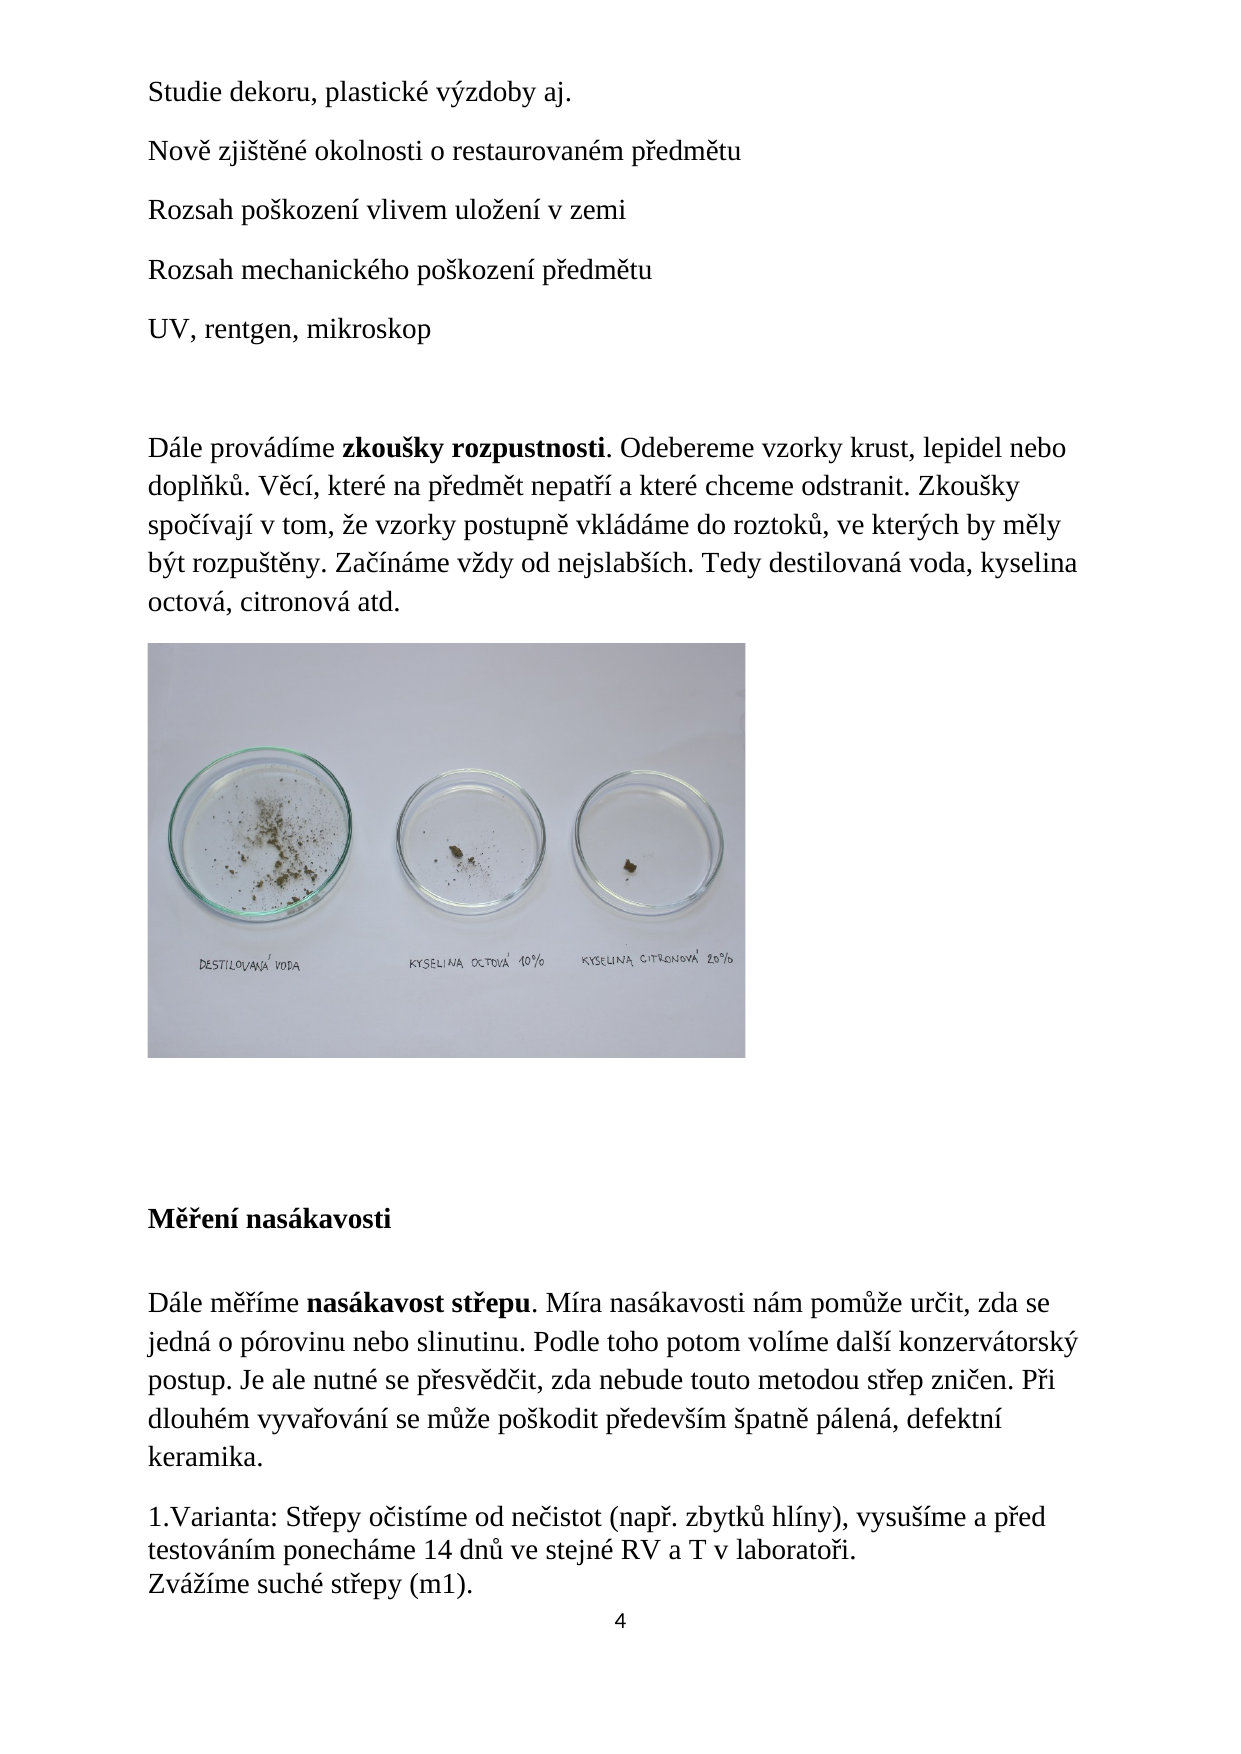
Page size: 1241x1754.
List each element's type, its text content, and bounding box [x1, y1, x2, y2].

text Studie dekoru, plastické výzdoby aj. [148, 74, 1093, 107]
text Nově zjištěné okolnosti o restaurovaném předmětu [148, 133, 1093, 167]
text Rozsah mechanického poškození předmětu [148, 252, 1093, 285]
text Dále provádíme zkoušky rozpustnosti. Odebereme vzorky krust, lepidel nebo doplňků. Věcí, které na předmět nepatří a které chceme odstranit. Zkoušky spočívají v tom, že vzorky postupně vkládáme do roztoků, ve kterých by měly být rozpuštěny. Začínáme vždy od nejslabších. Tedy destilovaná voda, kyselina octová, citronová atd. [148, 430, 1093, 618]
text Měření nasákavosti [148, 1201, 1093, 1235]
text 1.Varianta: Střepy očistíme od nečistot (např. zbytků hlíny), vysušíme a před testováním ponecháme 14 dnů ve stejné RV a T v laboratoři. [148, 1499, 1093, 1566]
text Rozsah poškození vlivem uložení v zemi [148, 192, 1093, 226]
text Zvážíme suché střepy (m1). [148, 1566, 1093, 1599]
text UV, rentgen, mikroskop [148, 311, 1093, 345]
text Dále měříme nasákavost střepu. Míra nasákavosti nám pomůže určit, zda se jedná o pórovinu nebo slinutinu. Podle toho potom volíme další konzervátorský postup. Je ale nutné se přesvědčit, zda nebude touto metodou střep zničen. Při dlouhém vyvařování se může poškodit především špatně pálená, defektní keramika. [148, 1285, 1093, 1473]
